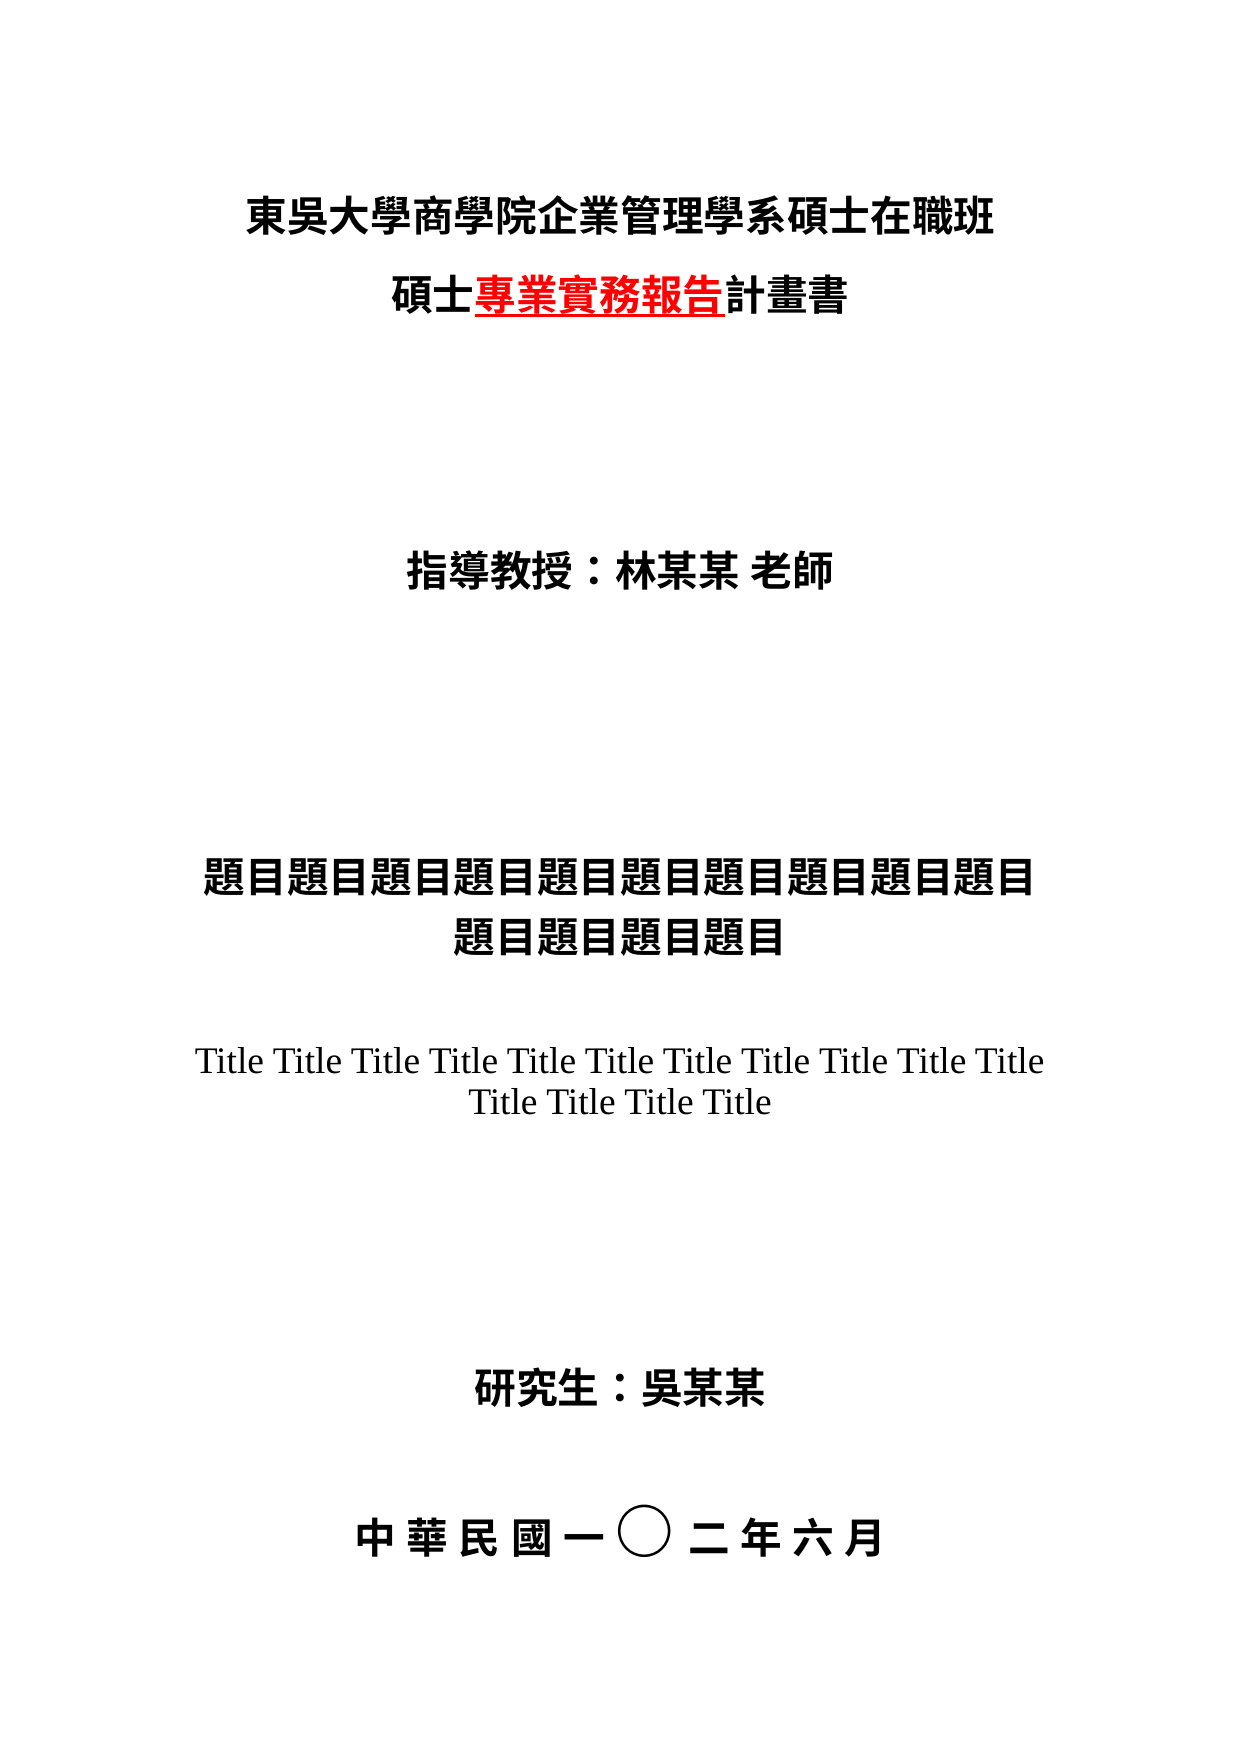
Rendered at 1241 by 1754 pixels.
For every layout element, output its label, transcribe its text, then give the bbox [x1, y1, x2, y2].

text Title Title Title Title Title Title Title Title Title Title Title Title Title Title Title [187, 1040, 1053, 1123]
text 碩士專業實務報告計畫書 [187, 262, 1053, 323]
text 研究生：吳某某 [187, 1348, 1053, 1423]
text 題目題目題目題目題目題目題目題目題目題目題目題目題目題目 [187, 844, 1053, 965]
text 中 華 民 國 一 ○ 二 年 六 月 [187, 1472, 1053, 1584]
text 指導教授：林某某 老師 [187, 531, 1053, 606]
text 東吳大學商學院企業管理學系碩士在職班 [187, 183, 1053, 243]
